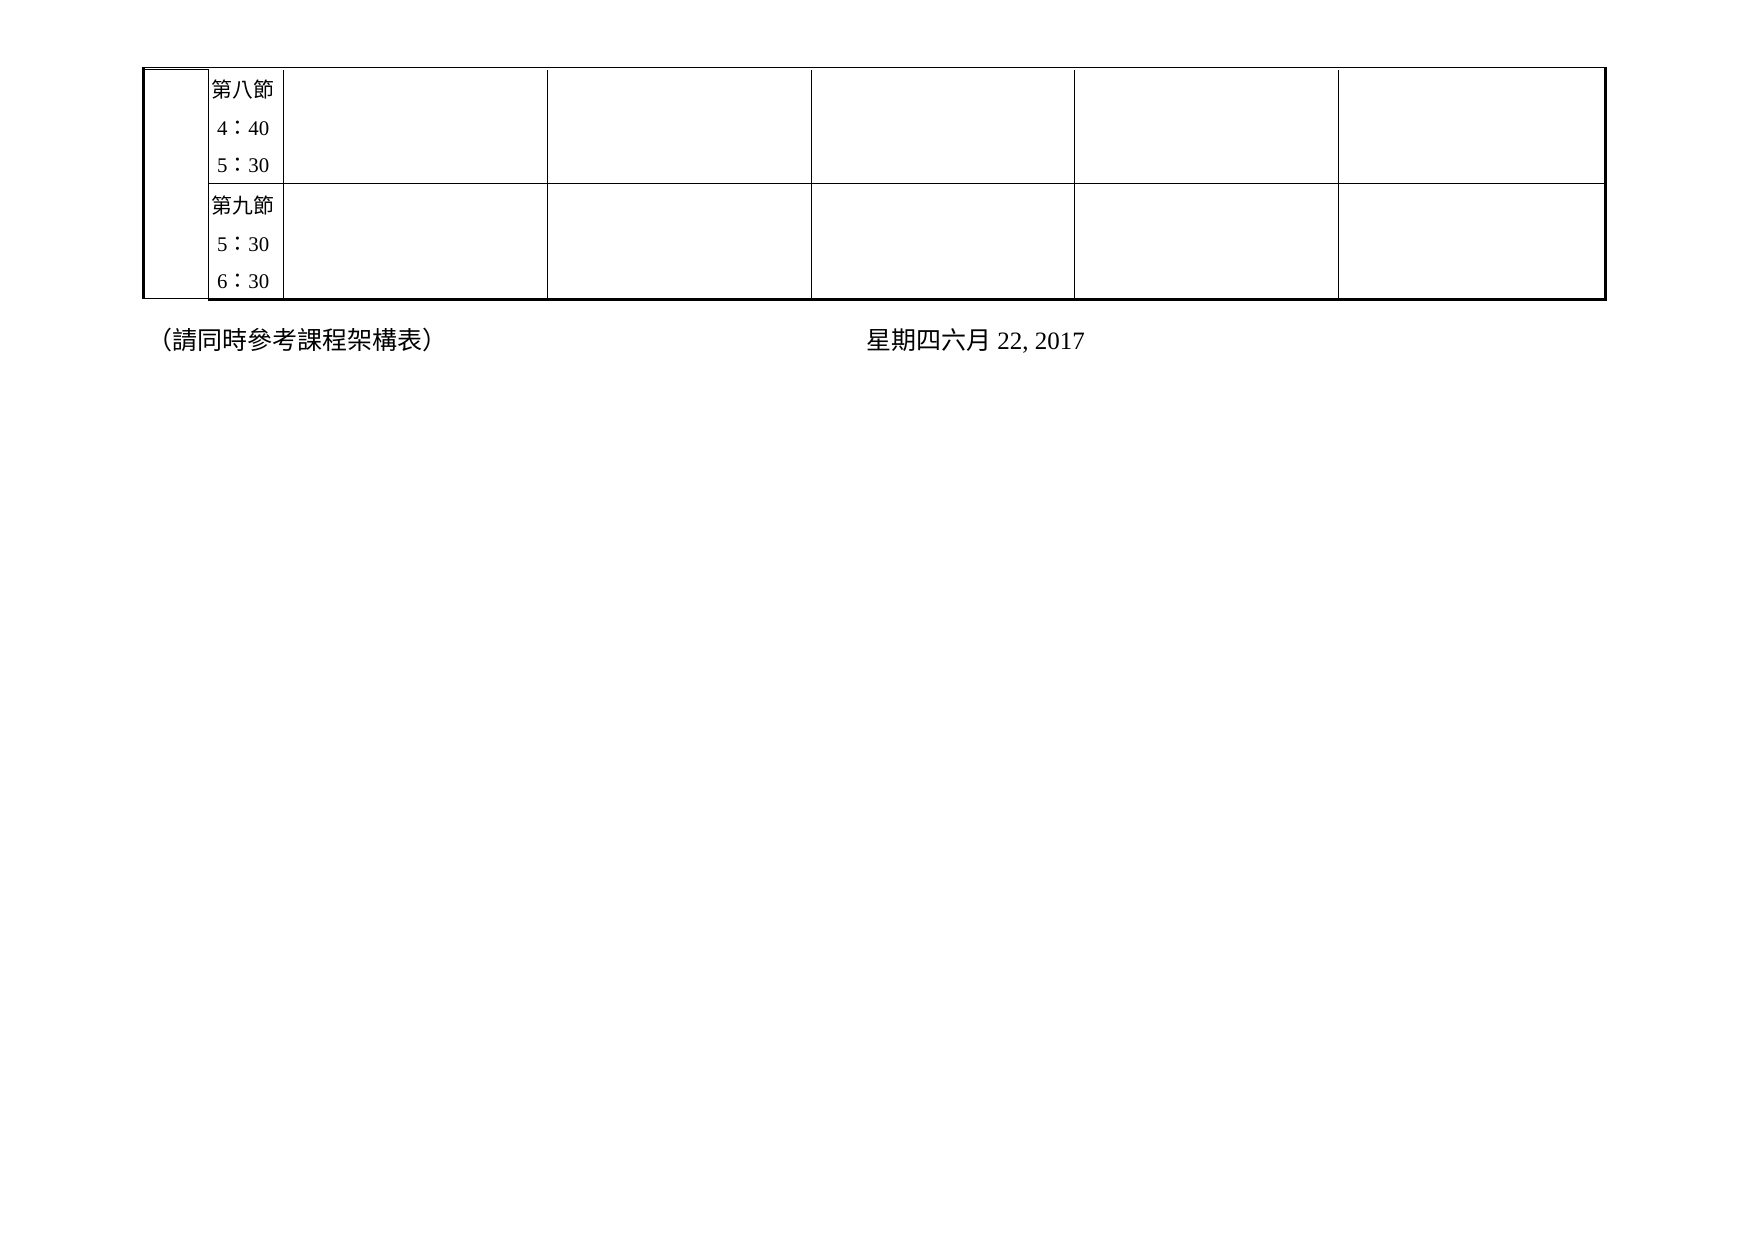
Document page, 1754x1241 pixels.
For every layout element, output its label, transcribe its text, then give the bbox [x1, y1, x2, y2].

table_cell [284, 184, 547, 298]
table_cell [1339, 68, 1604, 183]
table_cell [812, 184, 1074, 298]
table_cell [1339, 184, 1604, 298]
table_cell [145, 70, 208, 298]
text （請同時參考課程架構表） 星期四, 六月 22, 2017 [148, 320, 1650, 358]
table_cell [1075, 184, 1338, 298]
table_cell 第九節 5：30 6：30 [209, 184, 283, 298]
table_cell [284, 68, 547, 183]
table_cell [548, 184, 811, 298]
table_cell 第八節 4：40 5：30 [209, 68, 284, 183]
table_cell [547, 68, 811, 183]
table_cell [1075, 68, 1338, 183]
table_cell [811, 68, 1075, 183]
